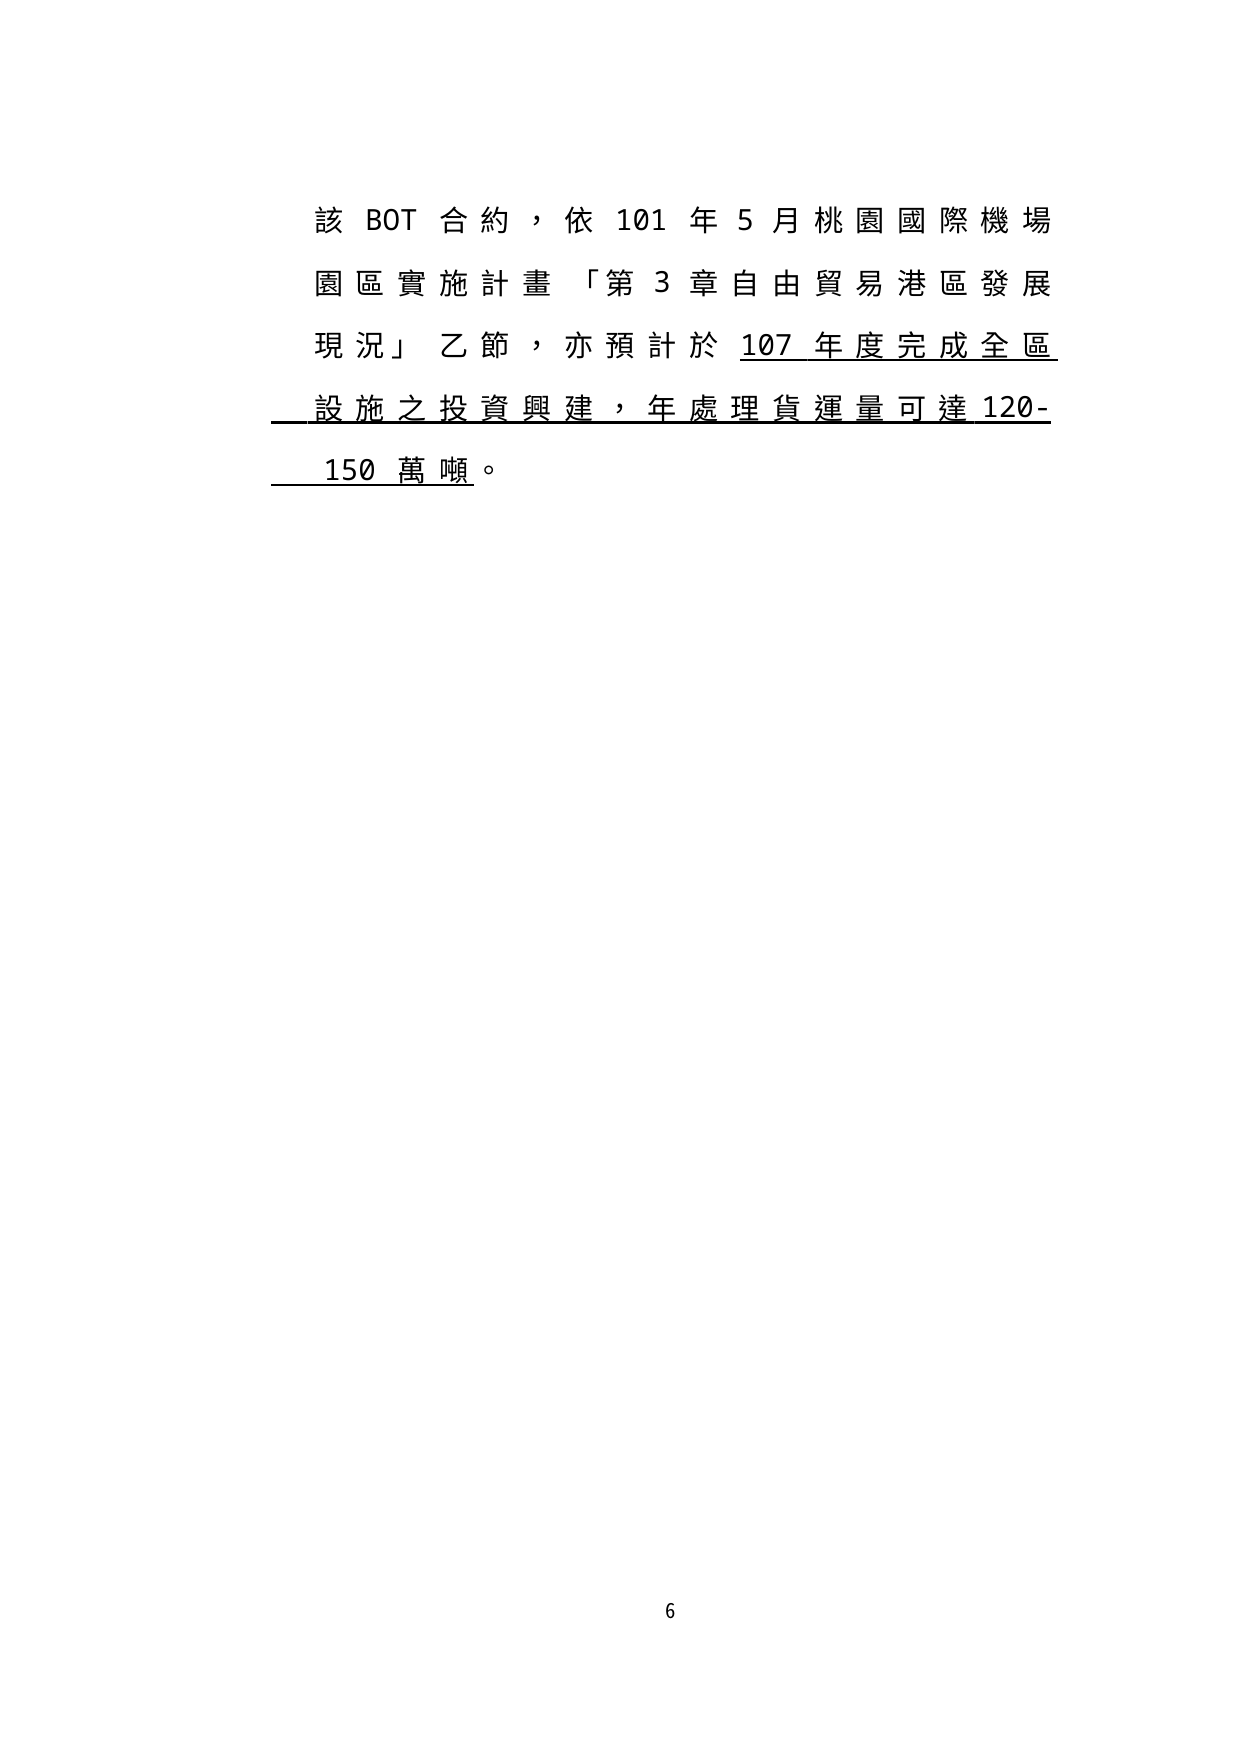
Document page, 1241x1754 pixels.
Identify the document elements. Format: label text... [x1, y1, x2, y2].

text 該BOT合約，依101年5月桃園國際機場園區實施計畫「第3章自由貿易港區發展現況」乙節，亦預計於107年度完成全區設施之投資興建，年處理貨運量可達120-150萬噸。 [271, 177, 1058, 490]
